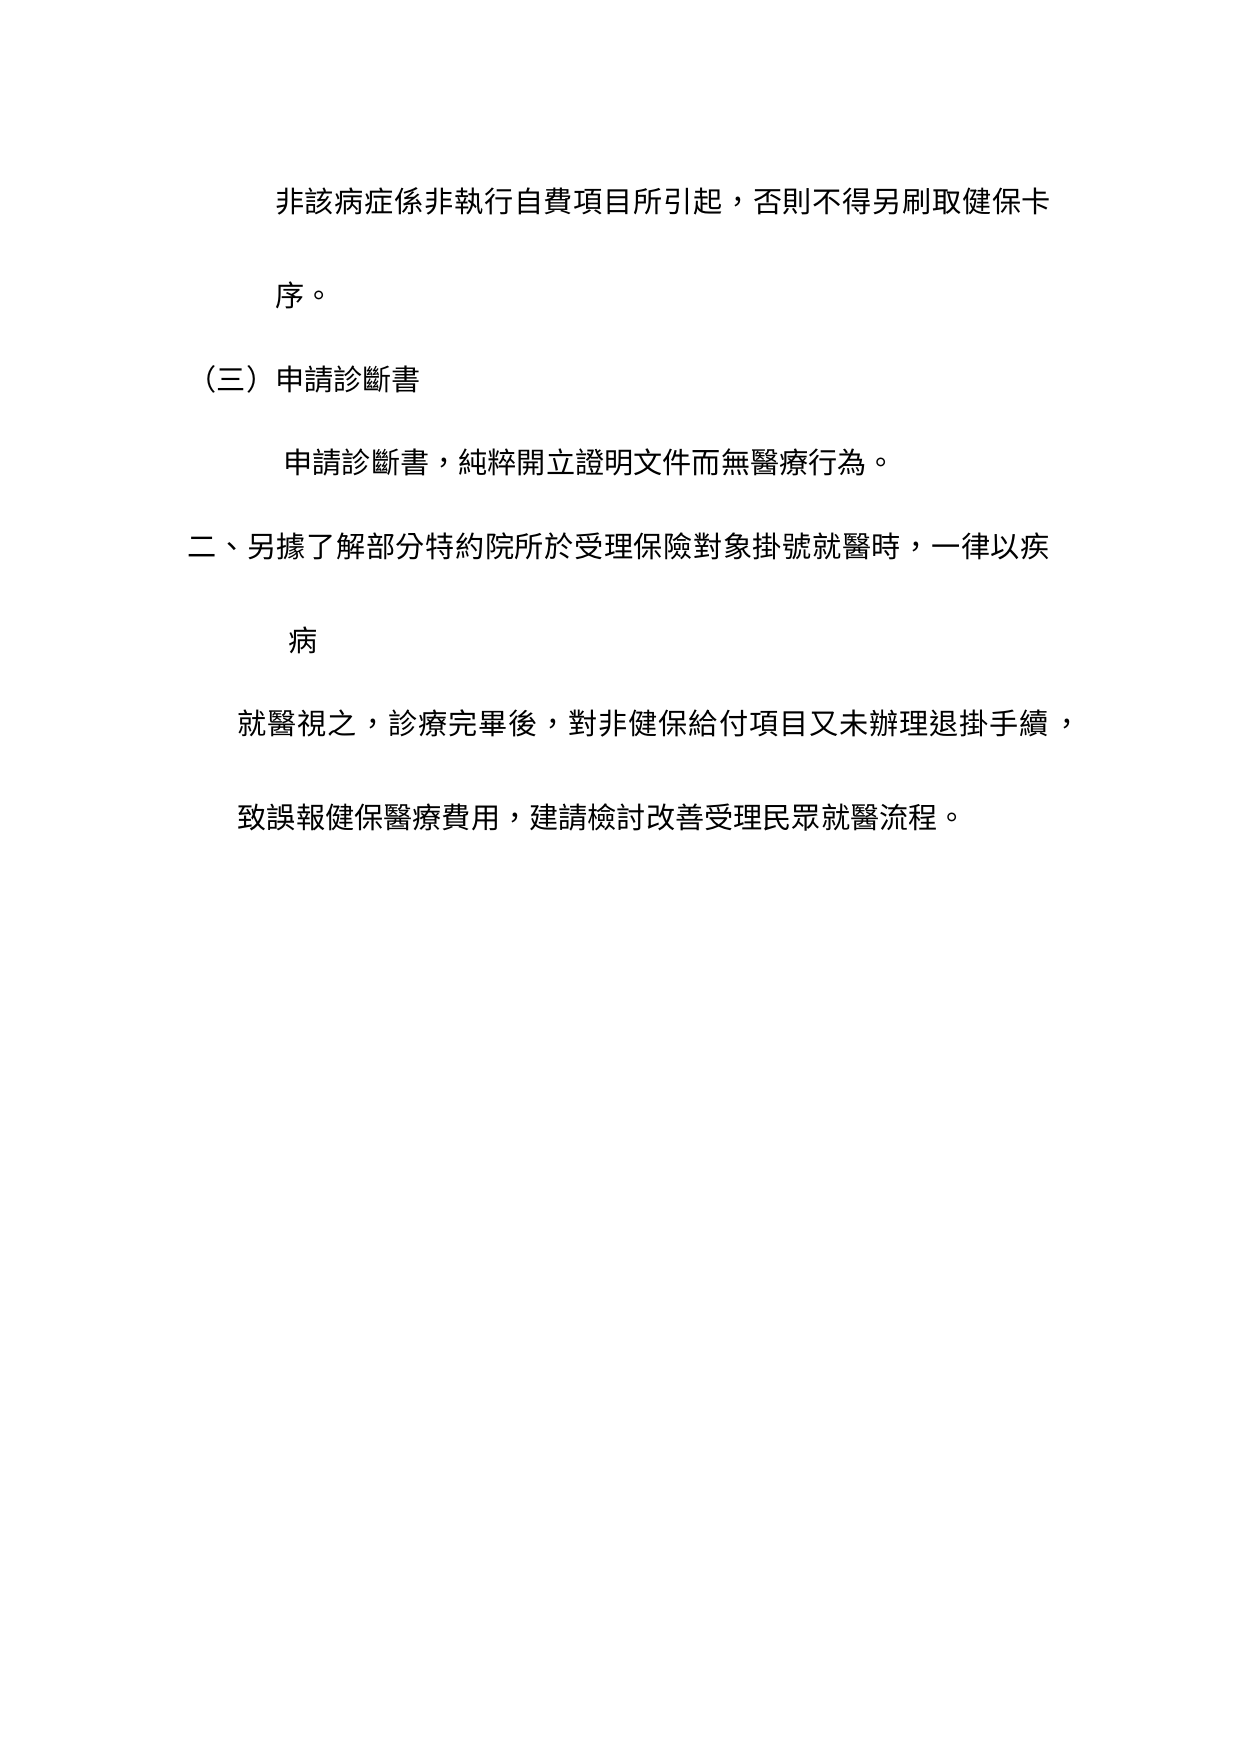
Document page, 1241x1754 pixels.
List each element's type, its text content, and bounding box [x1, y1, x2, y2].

text 申請診斷書，純粹開立證明文件而無醫療行為。 [200, 419, 1053, 482]
text 就醫視之，診療完畢後，對非健保給付項目又未辦理退掛手續，致誤報健保醫療費用，建請檢討改善受理民眾就醫流程。 [237, 680, 1053, 837]
text （三）申請診斷書 [187, 336, 1053, 398]
text 自費做整形美容或自費減肥，係屬包套之治療項目，為完成該等治療所執行之處置均屬自費費用，其並應包括執行該處置後，可預期性會產生之症狀，例如處置部位之紅、腫、熱、痛、發炎、化膿、傷口疤 痕等，亦應含括於自費項目內，除非該病症係非執行自費項目所引起，否則不得另刷取健保卡序。 [275, 158, 1053, 314]
text 二、另據了解部分特約院所於受理保險對象掛號就醫時，一律以疾病 [187, 503, 1053, 659]
